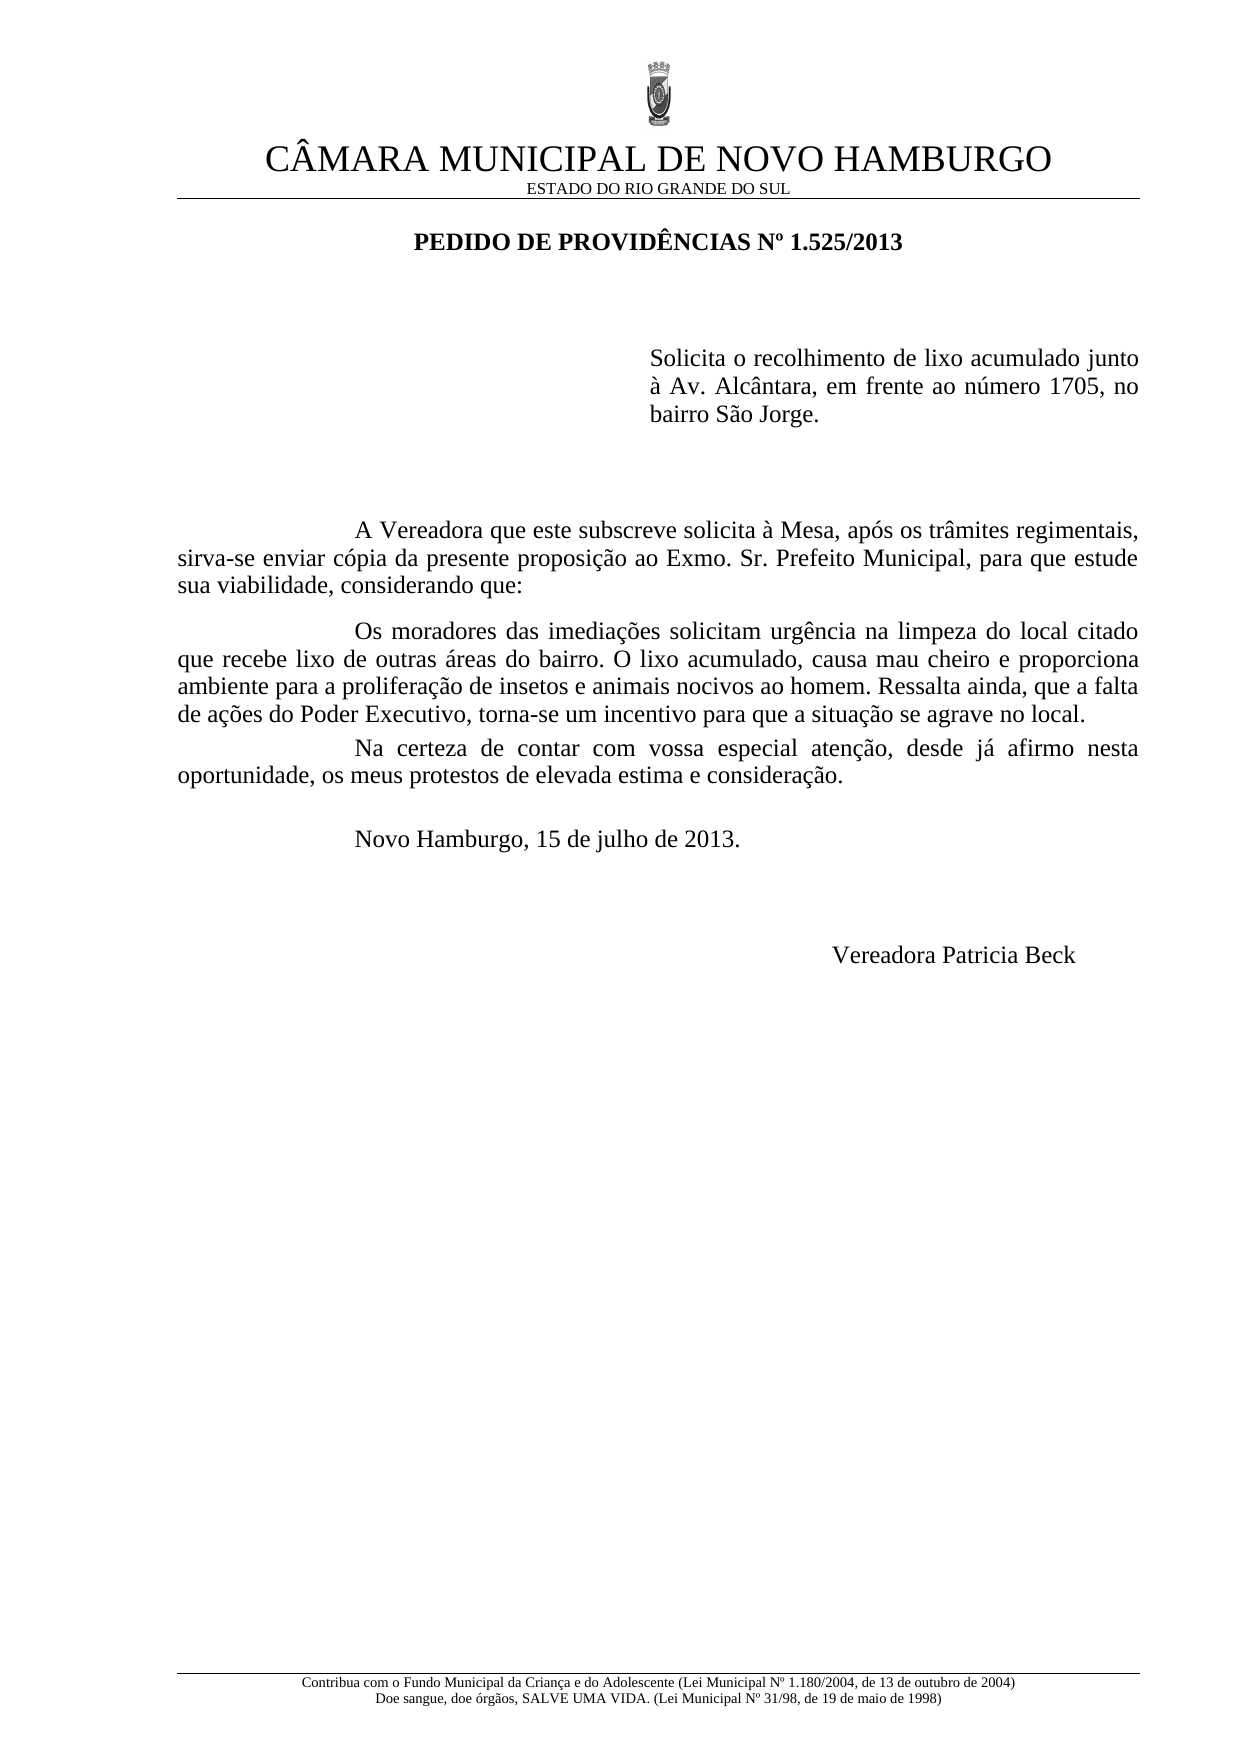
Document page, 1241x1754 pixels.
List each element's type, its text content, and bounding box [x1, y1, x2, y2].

text Na certeza de contar com vossa especial atenção, desde já afirmo nesta oportunidade, os meus protestos de elevada estima e consideração. [177, 734, 1140, 789]
text A Vereadora que este subscreve solicita à Mesa, após os trâmites regimentais, sirva-se enviar cópia da presente proposição ao Exmo. Sr. Prefeito Municipal, para que estude sua viabilidade, considerando que: [177, 516, 1140, 599]
text Os moradores das imediações solicitam urgência na limpeza do local citado que recebe lixo de outras áreas do bairro. O lixo acumulado, causa mau cheiro e proporciona ambiente para a proliferação de insetos e animais nocivos ao homem. Ressalta ainda, que a falta de ações do Poder Executivo, torna-se um incentivo para que a situação se agrave no local. [177, 617, 1140, 728]
text Solicita o recolhimento de lixo acumulado junto à Av. Alcântara, em frente ao número 1705, no bairro São Jorge. [649, 344, 1140, 428]
text PEDIDO DE PROVIDÊNCIAS Nº 1.525/2013 [177, 228, 1140, 256]
text Novo Hamburgo, 15 de julho de 2013. [177, 825, 1140, 852]
text Vereadora Patricia Beck [768, 941, 1140, 969]
